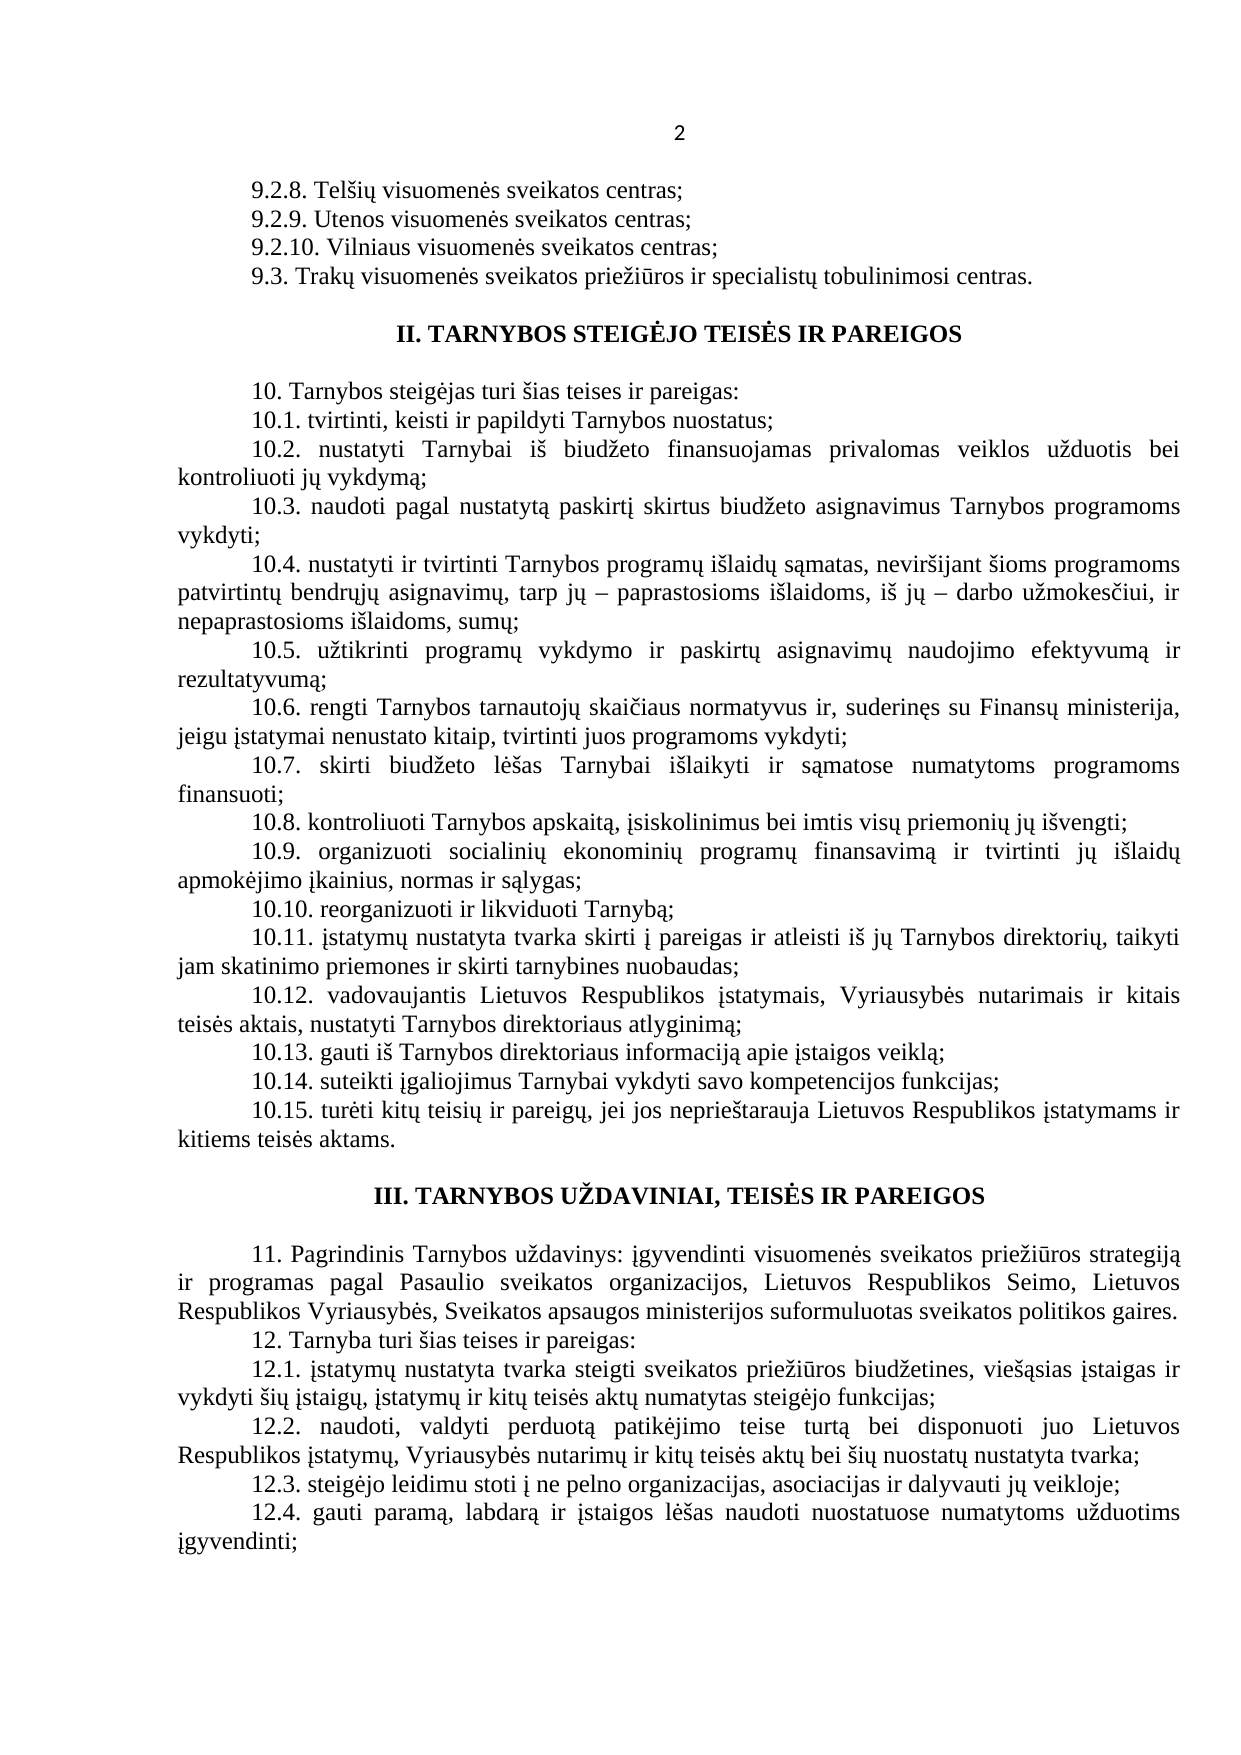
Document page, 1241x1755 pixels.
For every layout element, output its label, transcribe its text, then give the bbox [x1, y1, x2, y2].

text iiI. TARNYBOS UŽDAVINIAI, TEISĖS IR PAREIGOS [177, 1181, 1181, 1210]
text 10.2. nustatyti Tarnybai iš biudžeto finansuojamas privalomas veiklos užduotis bei kontroliuoti jų vykdymą; [177, 434, 1181, 491]
text 10.6. rengti Tarnybos tarnautojų skaičiaus normatyvus ir, suderinęs su Finansų ministerija, jeigu įstatymai nenustato kitaip, tvirtinti juos programoms vykdyti; [177, 692, 1181, 750]
text 11. Pagrindinis Tarnybos uždavinys: įgyvendinti visuomenės sveikatos priežiūros strategiją ir programas pagal Pasaulio sveikatos organizacijos, Lietuvos Respublikos Seimo, Lietuvos Respublikos Vyriausybės, Sveikatos apsaugos ministerijos suformuluotas sveikatos politikos gaires. [177, 1239, 1181, 1325]
text 10. Tarnybos steigėjas turi šias teises ir pareigas: [177, 376, 1181, 405]
text 10.9. organizuoti socialinių ekonominių programų finansavimą ir tvirtinti jų išlaidų apmokėjimo įkainius, normas ir sąlygas; [177, 836, 1181, 894]
text 10.12. vadovaujantis Lietuvos Respublikos įstatymais, Vyriausybės nutarimais ir kitais teisės aktais, nustatyti Tarnybos direktoriaus atlyginimą; [177, 980, 1181, 1037]
text 10.7. skirti biudžeto lėšas Tarnybai išlaikyti ir sąmatose numatytoms programoms finansuoti; [177, 750, 1181, 807]
text 10.5. užtikrinti programų vykdymo ir paskirtų asignavimų naudojimo efektyvumą ir rezultatyvumą; [177, 635, 1181, 692]
text 12.1. įstatymų nustatyta tvarka steigti sveikatos priežiūros biudžetines, viešąsias įstaigas ir vykdyti šių įstaigų, įstatymų ir kitų teisės aktų numatytas steigėjo funkcijas; [177, 1354, 1181, 1411]
text 12. Tarnyba turi šias teises ir pareigas: [177, 1325, 1181, 1354]
text 10.3. naudoti pagal nustatytą paskirtį skirtus biudžeto asignavimus Tarnybos programoms vykdyti; [177, 491, 1181, 549]
text 10.11. įstatymų nustatyta tvarka skirti į pareigas ir atleisti iš jų Tarnybos direktorių, taikyti jam skatinimo priemones ir skirti tarnybines nuobaudas; [177, 922, 1181, 980]
text 12.2. naudoti, valdyti perduotą patikėjimo teise turtą bei disponuoti juo Lietuvos Respublikos įstatymų, Vyriausybės nutarimų ir kitų teisės aktų bei šių nuostatų nustatyta tvarka; [177, 1411, 1181, 1469]
text 10.4. nustatyti ir tvirtinti Tarnybos programų išlaidų sąmatas, neviršijant šioms programoms patvirtintų bendrųjų asignavimų, tarp jų – paprastosioms išlaidoms, iš jų – darbo užmokesčiui, ir nepaprastosioms išlaidoms, sumų; [177, 549, 1181, 635]
text 12.3. steigėjo leidimu stoti į ne pelno organizacijas, asociacijas ir dalyvauti jų veikloje; [177, 1469, 1181, 1497]
text 9.2.8. Telšių visuomenės sveikatos centras; [177, 175, 1181, 204]
text 10.15. turėti kitų teisių ir pareigų, jei jos neprieštarauja Lietuvos Respublikos įstatymams ir kitiems teisės aktams. [177, 1095, 1181, 1152]
text 10.10. reorganizuoti ir likviduoti Tarnybą; [177, 894, 1181, 922]
text 10.14. suteikti įgaliojimus Tarnybai vykdyti savo kompetencijos funkcijas; [177, 1066, 1181, 1095]
text 9.2.10. Vilniaus visuomenės sveikatos centras; [177, 232, 1181, 261]
text 10.1. tvirtinti, keisti ir papildyti Tarnybos nuostatus; [177, 405, 1181, 434]
text 10.13. gauti iš Tarnybos direktoriaus informaciją apie įstaigos veiklą; [177, 1037, 1181, 1066]
text 12.4. gauti paramą, labdarą ir įstaigos lėšas naudoti nuostatuose numatytoms užduotims įgyvendinti; [177, 1497, 1181, 1555]
text 9.2.9. Utenos visuomenės sveikatos centras; [177, 204, 1181, 232]
text II. TARNYBOS STEIGĖJO TEISĖS IR PAREIGOS [177, 319, 1181, 347]
text 10.8. kontroliuoti Tarnybos apskaitą, įsiskolinimus bei imtis visų priemonių jų išvengti; [177, 807, 1181, 836]
text 9.3. Trakų visuomenės sveikatos priežiūros ir specialistų tobulinimosi centras. [177, 261, 1181, 290]
